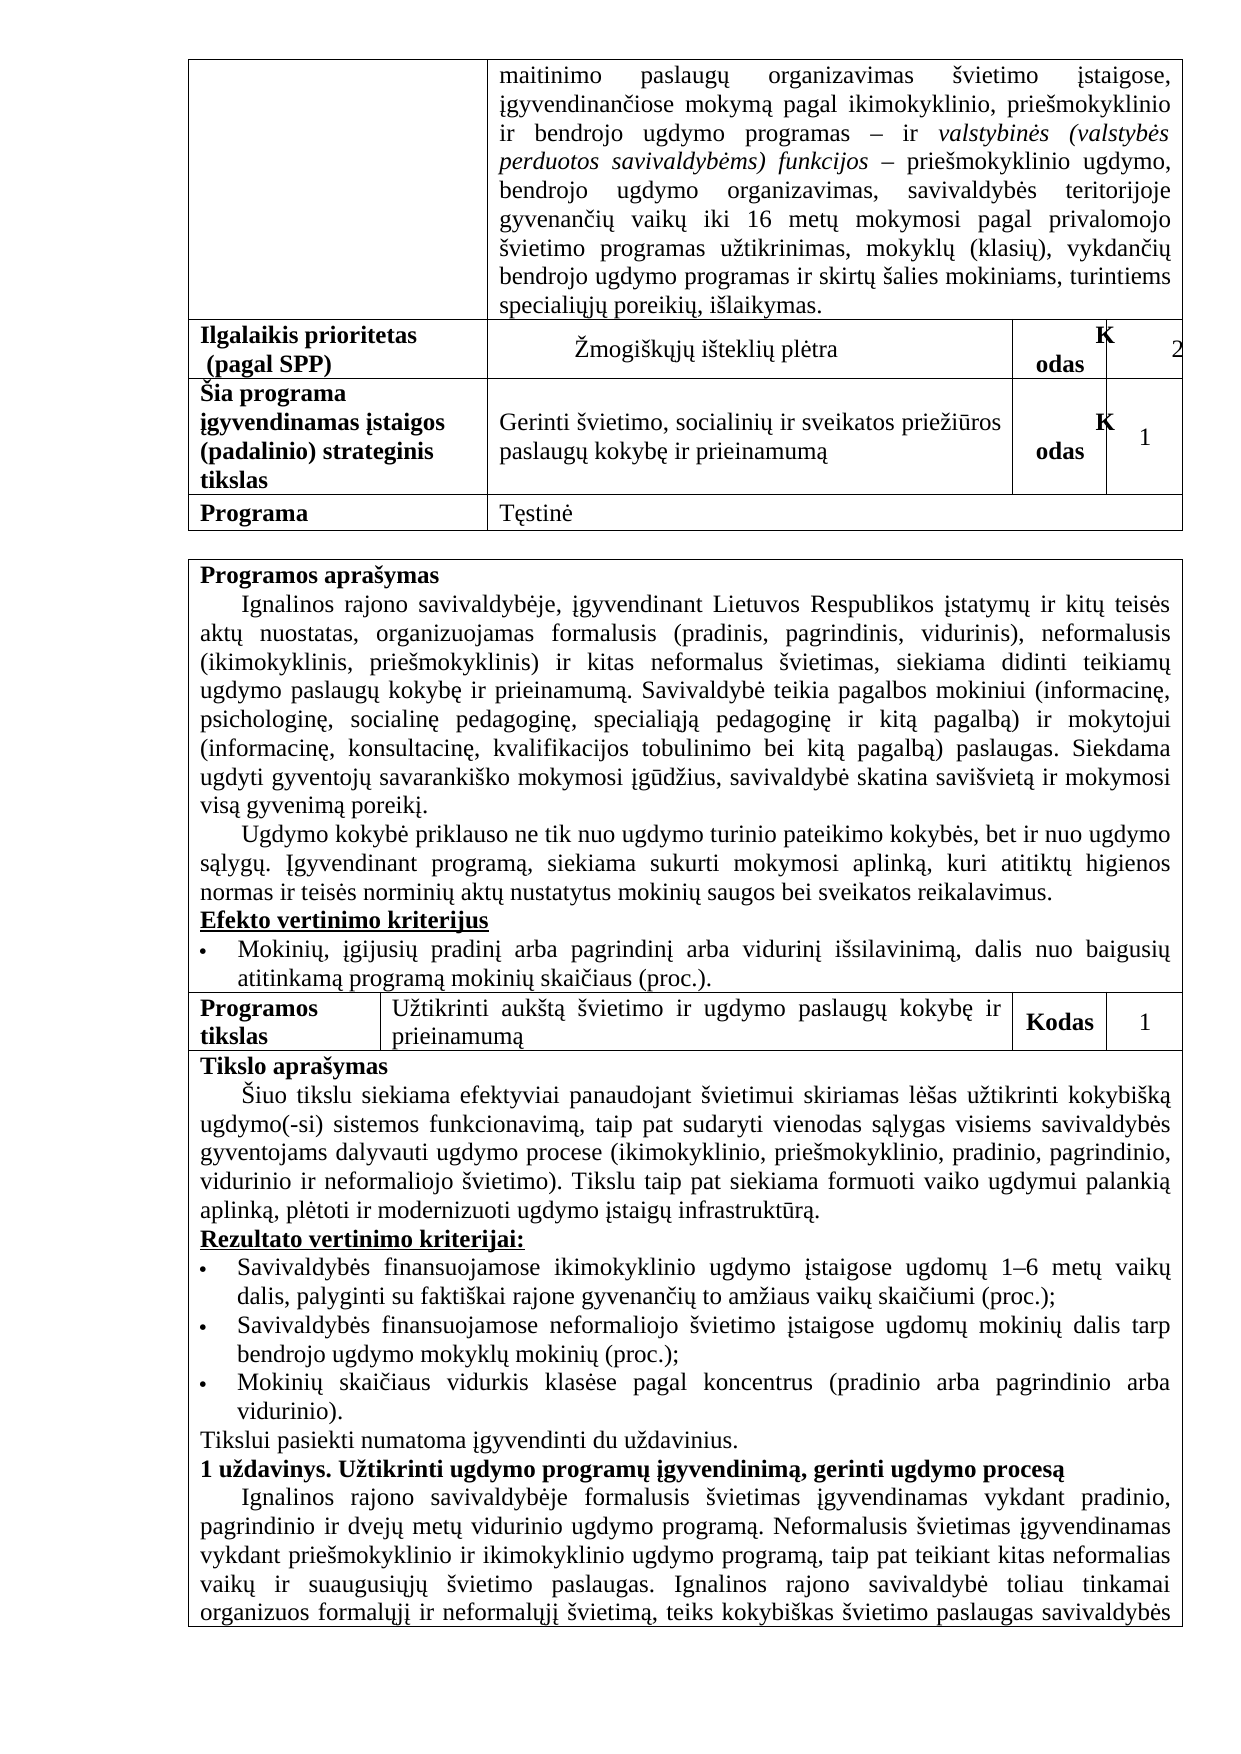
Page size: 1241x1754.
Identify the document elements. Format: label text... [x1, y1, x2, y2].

table_header Programos aprašymas Ignalinos rajono savivaldybėje, įgyvendinant Lietuvos Respublikos įstatymų ir kitų teisės aktų nuostatas, organizuojamas formalusis (pradinis, pagrindinis, vidurinis), neformalusis (ikimokyklinis, priešmokyklinis) ir kitas neformalus švietimas, siekiama didinti teikiamų ugdymo paslaugų kokybę ir prieinamumą. Savivaldybė teikia pagalbos mokiniui (informacinę, psichologinę, socialinę pedagoginę, specialiąją pedagoginę ir kitą pagalbą) ir mokytojui (informacinę, konsultacinę, kvalifikacijos tobulinimo bei kitą pagalbą) paslaugas. Siekdama ugdyti gyventojų savarankiško mokymosi įgūdžius, savivaldybė skatina savišvietą ir mokymosi visą gyvenimą poreikį. Ugdymo kokybė priklauso ne tik nuo ugdymo turinio pateikimo kokybės, bet ir nuo ugdymo sąlygų. Įgyvendinant programą, siekiama sukurti mokymosi aplinką, kuri atitiktų higienos normas ir teisės norminių aktų nustatytus mokinių saugos bei sveikatos reikalavimus. Efekto vertinimo kriterijus  Mokinių, įgijusių pradinį arba pagrindinį arba vidurinį išsilavinimą, dalis nuo baigusių atitinkamą programą mokinių skaičiaus (proc.). [189, 560, 1182, 992]
table_header [189, 60, 487, 319]
table_cell Žmogiškųjų išteklių plėtra [488, 320, 1012, 377]
table_cell Ilgalaikis prioritetas (pagal SPP) [189, 320, 487, 377]
table_cell Tęstinė [488, 495, 1182, 529]
table_cell 2 [1107, 320, 1182, 377]
table_header maitinimo paslaugų organizavimas švietimo įstaigose, įgyvendinančiose mokymą pagal ikimokyklinio, priešmokyklinio ir bendrojo ugdymo programas – ir valstybinės (valstybės perduotos savivaldybėms) funkcijos – priešmokyklinio ugdymo, bendrojo ugdymo organizavimas, savivaldybės teritorijoje gyvenančių vaikų iki 16 metų mokymosi pagal privalomojo švietimo programas užtikrinimas, mokyklų (klasių), vykdančių bendrojo ugdymo programas ir skirtų šalies mokiniams, turintiems specialiųjų poreikių, išlaikymas. [488, 60, 1182, 319]
table_cell 1 [1107, 993, 1182, 1050]
table_cell Šia programa įgyvendinamas įstaigos (padalinio) strateginis tikslas [189, 379, 487, 493]
table_cell Programa [189, 495, 487, 529]
table_cell Kodas [1013, 379, 1106, 493]
table_cell Užtikrinti aukštą švietimo ir ugdymo paslaugų kokybę ir prieinamumą [381, 993, 1012, 1050]
table_cell Tikslo aprašymas Šiuo tikslu siekiama efektyviai panaudojant švietimui skiriamas lėšas užtikrinti kokybišką ugdymo(-si) sistemos funkcionavimą, taip pat sudaryti vienodas sąlygas visiems savivaldybės gyventojams dalyvauti ugdymo procese (ikimokyklinio, priešmokyklinio, pradinio, pagrindinio, vidurinio ir neformaliojo švietimo). Tikslu taip pat siekiama formuoti vaiko ugdymui palankią aplinką, plėtoti ir modernizuoti ugdymo įstaigų infrastruktūrą. Rezultato vertinimo kriterijai:  Savivaldybės finansuojamose ikimokyklinio ugdymo įstaigose ugdomų 1–6 metų vaikų dalis, palyginti su faktiškai rajone gyvenančių to amžiaus vaikų skaičiumi (proc.);  Savivaldybės finansuojamose neformaliojo švietimo įstaigose ugdomų mokinių dalis tarp bendrojo ugdymo mokyklų mokinių (proc.);  Mokinių skaičiaus vidurkis klasėse pagal koncentrus (pradinio arba pagrindinio arba vidurinio). Tikslui pasiekti numatoma įgyvendinti du uždavinius. 1 uždavinys. Užtikrinti ugdymo programų įgyvendinimą, gerinti ugdymo procesą Ignalinos rajono savivaldybėje formalusis švietimas įgyvendinamas vykdant pradinio, pagrindinio ir dvejų metų vidurinio ugdymo programą. Neformalusis švietimas įgyvendinamas vykdant priešmokyklinio ir ikimokyklinio ugdymo programą, taip pat teikiant kitas neformalias vaikų ir suaugusiųjų švietimo paslaugas. Ignalinos rajono savivaldybė toliau tinkamai organizuos formalųjį ir neformalųjį švietimą, teiks kokybiškas švietimo paslaugas savivaldybės [189, 1051, 1182, 1626]
table_cell Programos tikslas [189, 993, 380, 1050]
table_cell Gerinti švietimo, socialinių ir sveikatos priežiūros paslaugų kokybę ir prieinamumą [488, 379, 1012, 493]
table_cell 1 [1107, 379, 1182, 493]
table_cell Kodas [1013, 993, 1106, 1050]
table_cell Kodas [1013, 320, 1106, 377]
